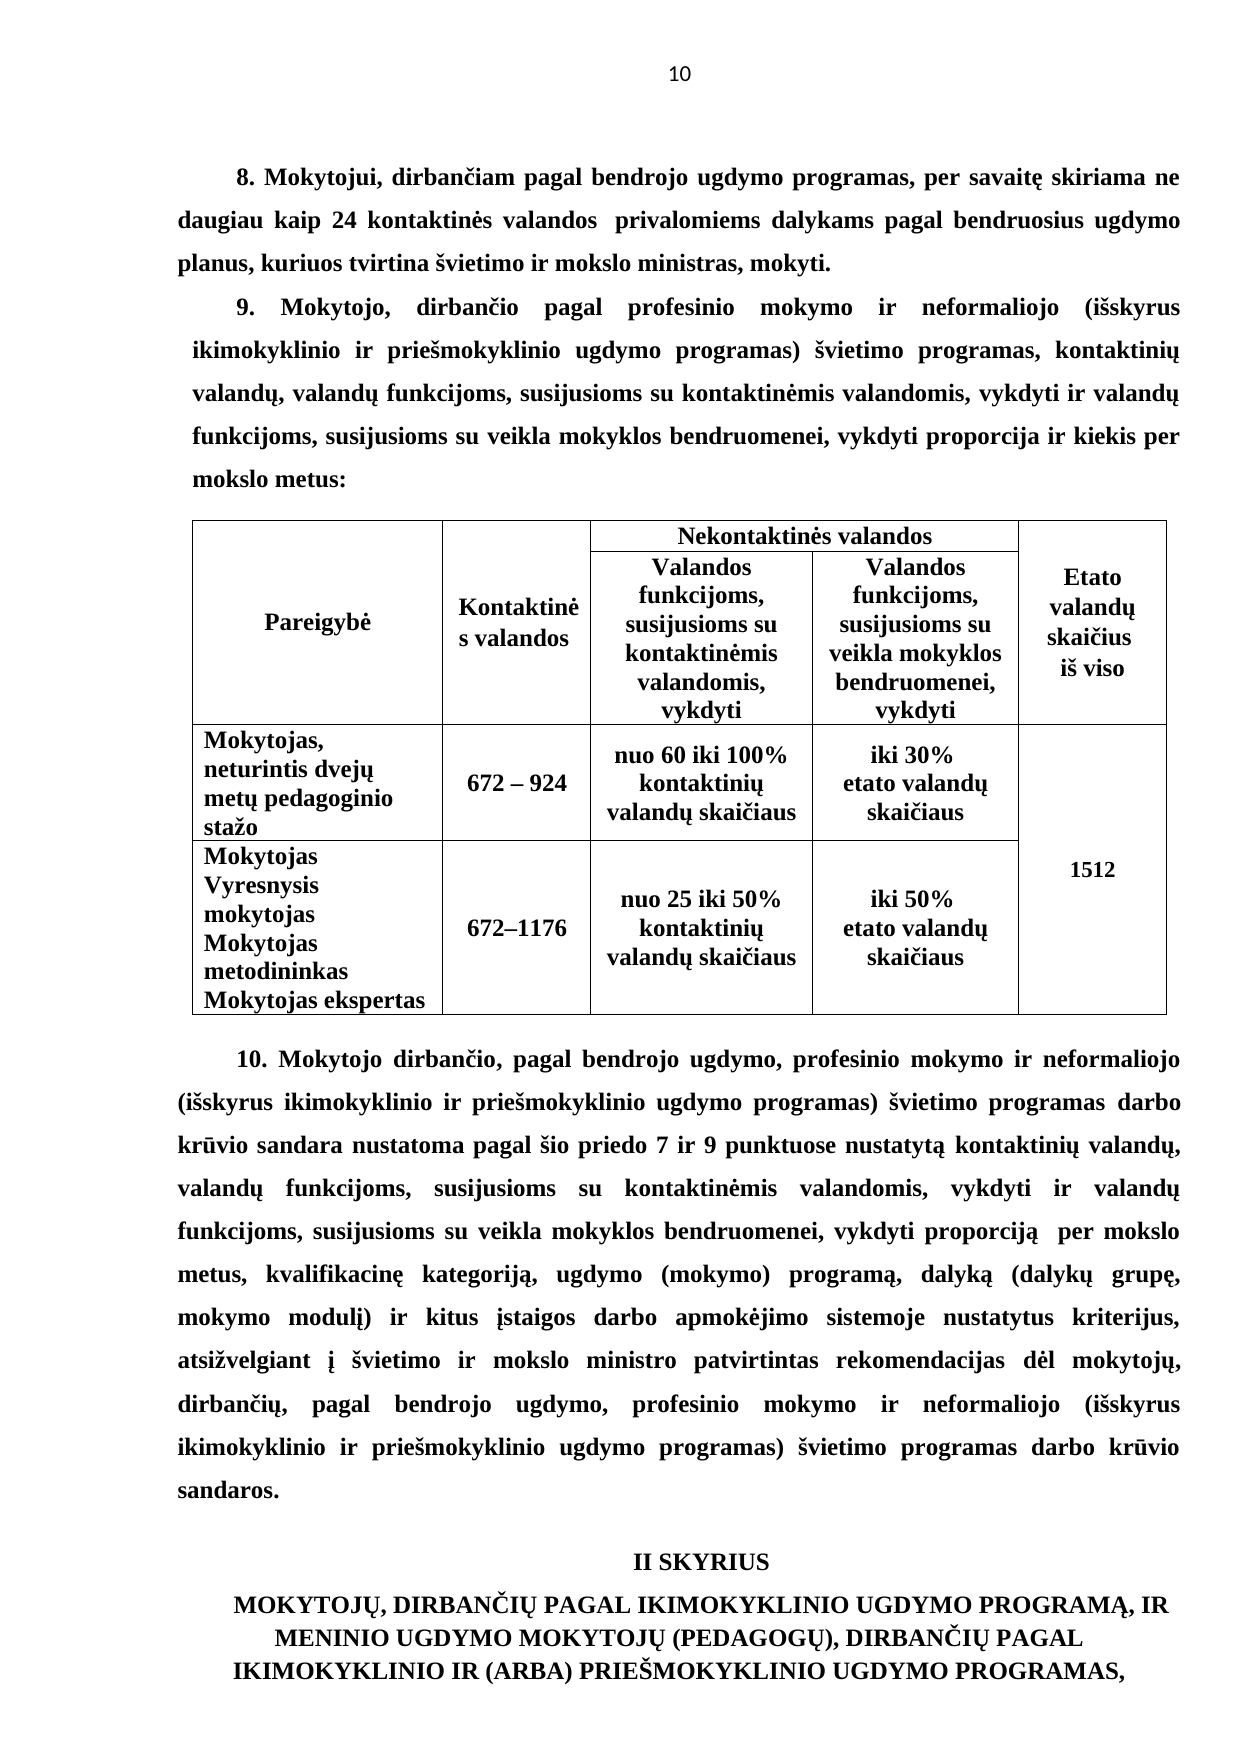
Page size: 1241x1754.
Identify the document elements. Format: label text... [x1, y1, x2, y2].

text 9. Mokytojo, dirbančio pagal profesinio mokymo ir neformaliojo (išskyrus ikimokyklinio ir priešmokyklinio ugdymo programas) švietimo programas, kontaktinių valandų, valandų funkcijoms, susijusioms su kontaktinėmis valandomis, vykdyti ir valandų funkcijoms, susijusioms su veikla mokyklos bendruomenei, vykdyti proporcija ir kiekis per mokslo metus: [192, 292, 1181, 493]
table_header Etato valandų skaičius iš viso [1019, 521, 1166, 724]
text II SKYRIUS [177, 1547, 1181, 1576]
table_cell 672–1176 [443, 841, 590, 1014]
text MOKYTOJŲ, DIRBANČIŲ PAGAL IKIMOKYKLINIO UGDYMO PROGRAMĄ, IR MENINIO UGDYMO MOKYTOJŲ (PEDAGOGŲ), DIRBANČIŲ PAGAL IKIMOKYKLINIO IR (ARBA) PRIEŠMOKYKLINIO UGDYMO PROGRAMAS, [177, 1590, 1181, 1685]
table_cell nuo 60 iki 100% kontaktinių valandų skaičiaus [591, 725, 812, 840]
table_header Kontaktinės valandos [443, 521, 590, 724]
table_header Nekontaktinės valandos [591, 521, 1018, 551]
table_cell 672 – 924 [443, 725, 590, 840]
table_cell nuo 25 iki 50% kontaktinių valandų skaičiaus [591, 841, 812, 1014]
table_header Pareigybė [193, 521, 442, 724]
table_cell Mokytojas, neturintis dvejų metų pedagoginio stažo [193, 725, 442, 840]
table_cell Valandos funkcijoms, susijusioms su veikla mokyklos bendruomenei, vykdyti [813, 552, 1018, 724]
table_cell iki 50% etato valandų skaičiaus [813, 841, 1018, 1014]
table_cell 1512 [1019, 725, 1166, 1014]
table_cell iki 30% etato valandų skaičiaus [813, 725, 1018, 840]
table_cell Mokytojas Vyresnysis mokytojas Mokytojas metodininkas Mokytojas ekspertas [193, 841, 442, 1014]
text 8. Mokytojui, dirbančiam pagal bendrojo ugdymo programas, per savaitę skiriama ne daugiau kaip 24 kontaktinės valandos privalomiems dalykams pagal bendruosius ugdymo planus, kuriuos tvirtina švietimo ir mokslo ministras, mokyti. [177, 162, 1181, 277]
table_cell Valandos funkcijoms, susijusioms su kontaktinėmis valandomis, vykdyti [591, 552, 812, 724]
text 10. Mokytojo dirbančio, pagal bendrojo ugdymo, profesinio mokymo ir neformaliojo (išskyrus ikimokyklinio ir priešmokyklinio ugdymo programas) švietimo programas darbo krūvio sandara nustatoma pagal šio priedo 7 ir 9 punktuose nustatytą kontaktinių valandų, valandų funkcijoms, susijusioms su kontaktinėmis valandomis, vykdyti ir valandų funkcijoms, susijusioms su veikla mokyklos bendruomenei, vykdyti proporciją per mokslo metus, kvalifikacinę kategoriją, ugdymo (mokymo) programą, dalyką (dalykų grupę, mokymo modulį) ir kitus įstaigos darbo apmokėjimo sistemoje nustatytus kriterijus, atsižvelgiant į švietimo ir mokslo ministro patvirtintas rekomendacijas dėl mokytojų, dirbančių, pagal bendrojo ugdymo, profesinio mokymo ir neformaliojo (išskyrus ikimokyklinio ir priešmokyklinio ugdymo programas) švietimo programas darbo krūvio sandaros. [177, 1044, 1181, 1504]
